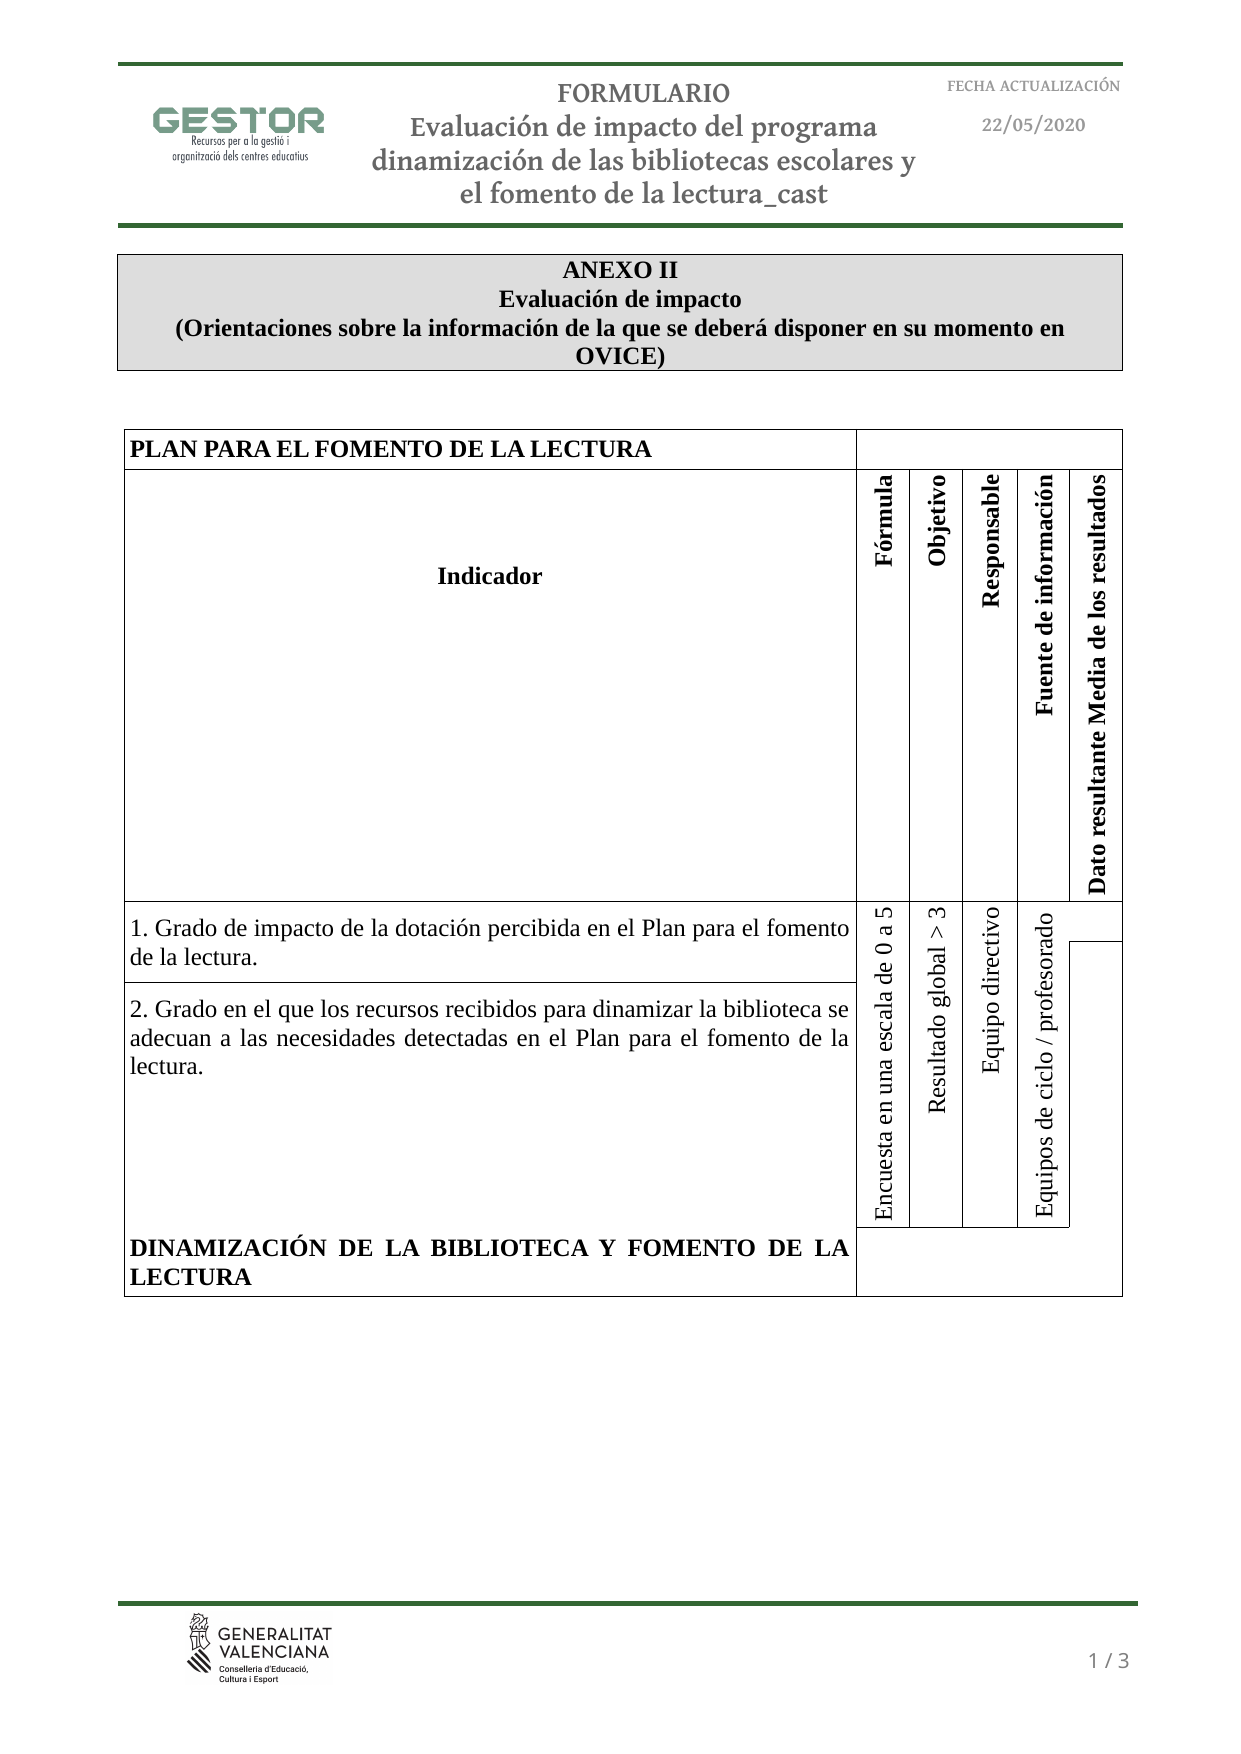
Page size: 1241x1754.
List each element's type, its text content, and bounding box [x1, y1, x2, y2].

table_cell [857, 1227, 1122, 1296]
table_cell 2. Grado en el que los recursos recibidos para dinamizar la biblioteca se adecuan a las necesidades detectadas en el Plan para el fomento de la lectura. [125, 983, 856, 1227]
table_cell Responsable [963, 470, 1017, 901]
picture [184, 1611, 334, 1685]
picture [129, 94, 343, 177]
table_cell Encuesta en una escala de 0 a 5 [857, 902, 909, 1227]
table_header 1. Grado de impacto de la dotación percibida en el Plan para el fomento de la lectura. [125, 902, 856, 982]
table_cell [1070, 942, 1122, 1227]
table_cell DINAMIZACIÓN DE LA BIBLIOTECA Y FOMENTO DE LA LECTURA [125, 1227, 856, 1296]
table_cell Fuente de información [1018, 470, 1069, 901]
table_cell Resultado global > 3 [910, 902, 962, 1227]
table_header [1069, 902, 1122, 941]
table_header [857, 430, 1122, 469]
table_header ANEXO II Evaluación de impacto (Orientaciones sobre la información de la que se deberá disponer en su momento en OVICE) [118, 255, 1122, 370]
table_header PLAN PARA EL FOMENTO DE LA LECTURA [125, 430, 856, 469]
table_cell Equipos de ciclo / profesorado [1018, 902, 1069, 1227]
table_cell Objetivo [910, 470, 962, 901]
table_cell Indicador [125, 470, 856, 901]
table_cell Equipo directivo [963, 902, 1017, 1227]
table_cell Fórmula [857, 470, 909, 901]
table_cell Dato resultante Media de los resultados [1070, 470, 1122, 901]
